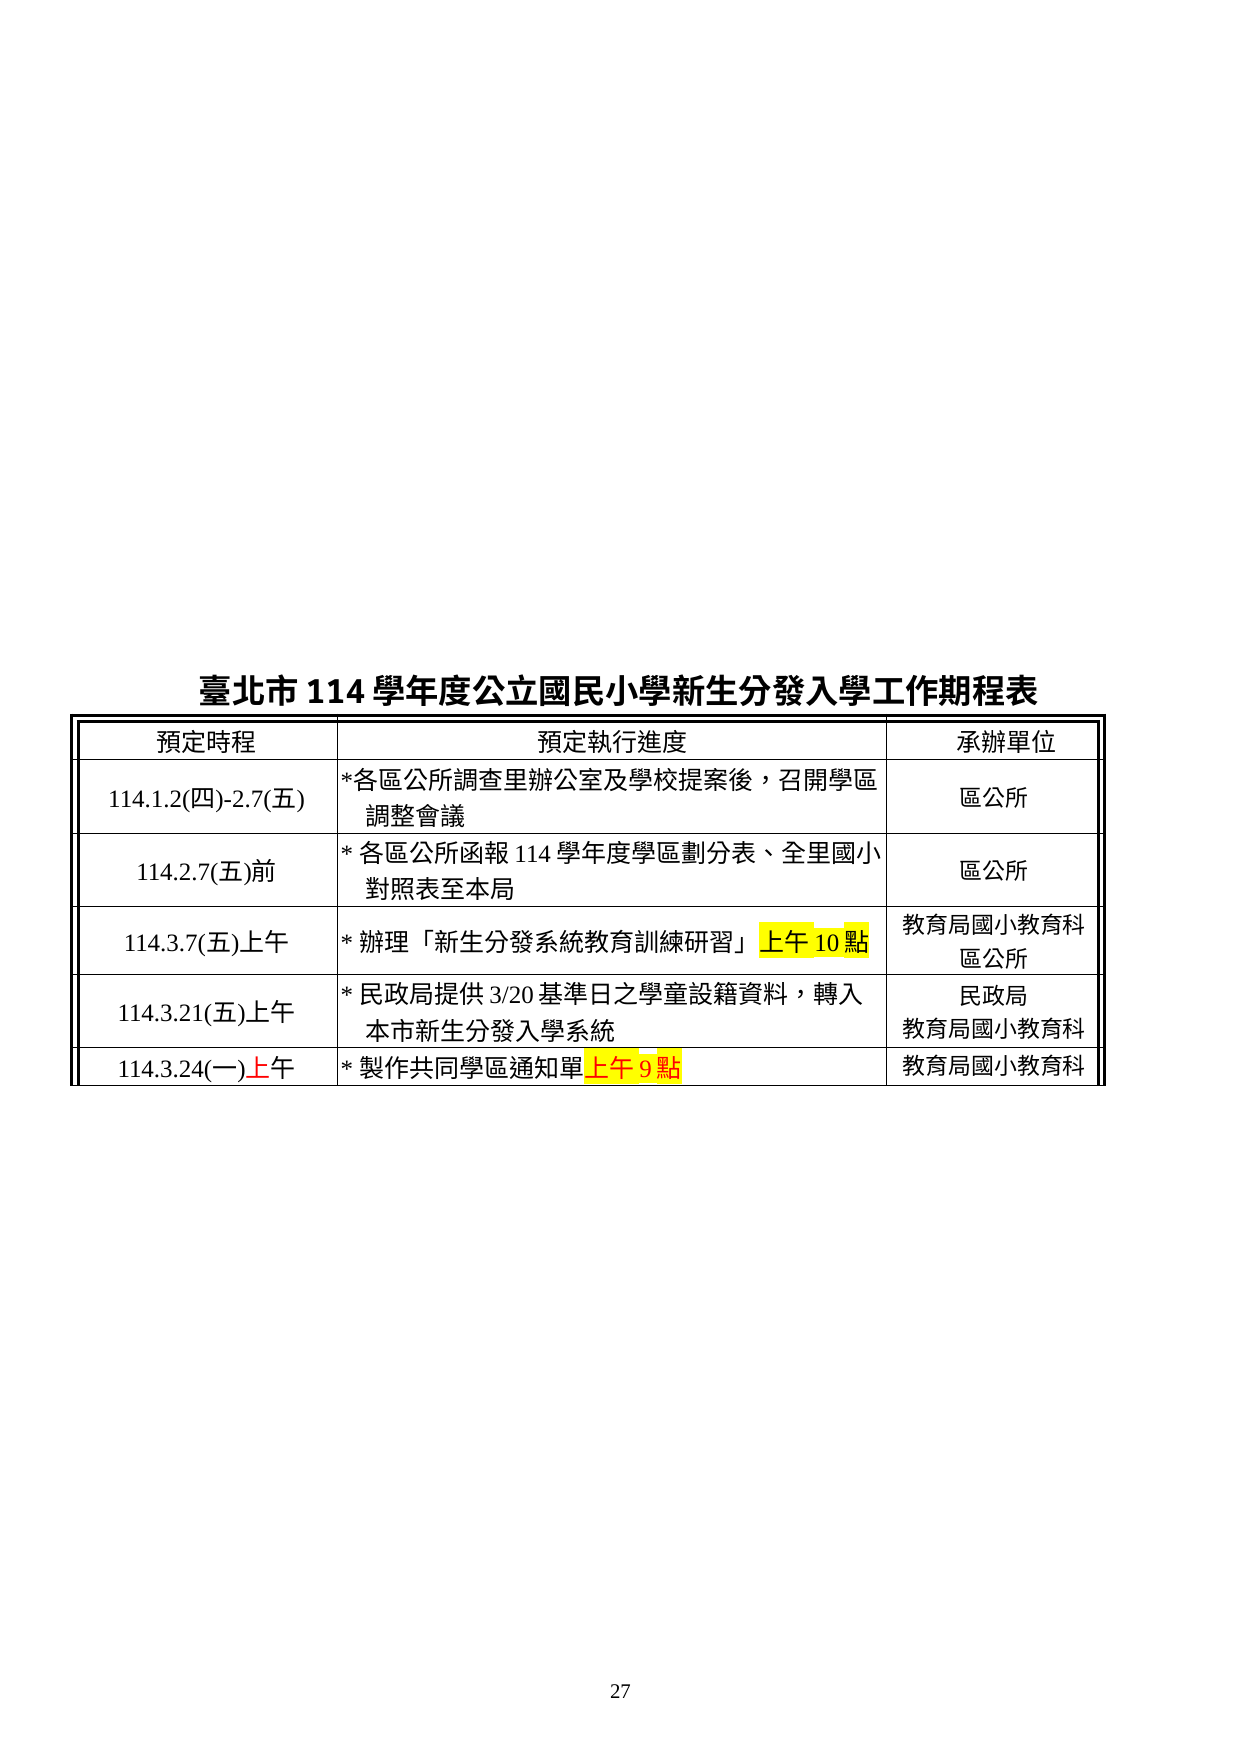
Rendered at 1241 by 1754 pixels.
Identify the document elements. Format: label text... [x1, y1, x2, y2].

table_cell * 辦理「新生分發系統教育訓練研習」上午10點 [338, 907, 886, 974]
table_cell 114.2.7(五)前 [80, 834, 337, 906]
table_header 預定時程 [75, 717, 337, 759]
table_cell * 民政局提供3/20基準日之學童設籍資料，轉入本市新生分發入學系統 [338, 975, 886, 1047]
table_cell 114.3.7(五)上午 [80, 907, 337, 974]
table_header 承辦單位 [887, 717, 1101, 759]
table_cell 114.3.21(五)上午 [80, 975, 337, 1047]
table_cell * 各區公所函報114學年度學區劃分表、全里國小對照表至本局 [338, 834, 886, 906]
table_cell 區公所 [887, 834, 1097, 906]
table_cell * 製作共同學區通知單上午9點 [338, 1048, 886, 1084]
table_cell *各區公所調查里辦公室及學校提案後，召開學區調整會議 [338, 760, 886, 833]
table_header 預定執行進度 [338, 723, 886, 759]
text 臺北市114學年度公立國民小學新生分發入學工作期程表 [37, 665, 1200, 713]
table_cell 114.3.24(一)上午 [80, 1048, 337, 1084]
table_cell 114.1.2(四)-2.7(五) [80, 760, 337, 833]
table_cell 區公所 [887, 760, 1097, 833]
table_cell 教育局國小教育科 [887, 1048, 1097, 1084]
table_cell 民政局 教育局國小教育科 [887, 975, 1097, 1047]
table_cell 教育局國小教育科 區公所 [887, 907, 1097, 974]
